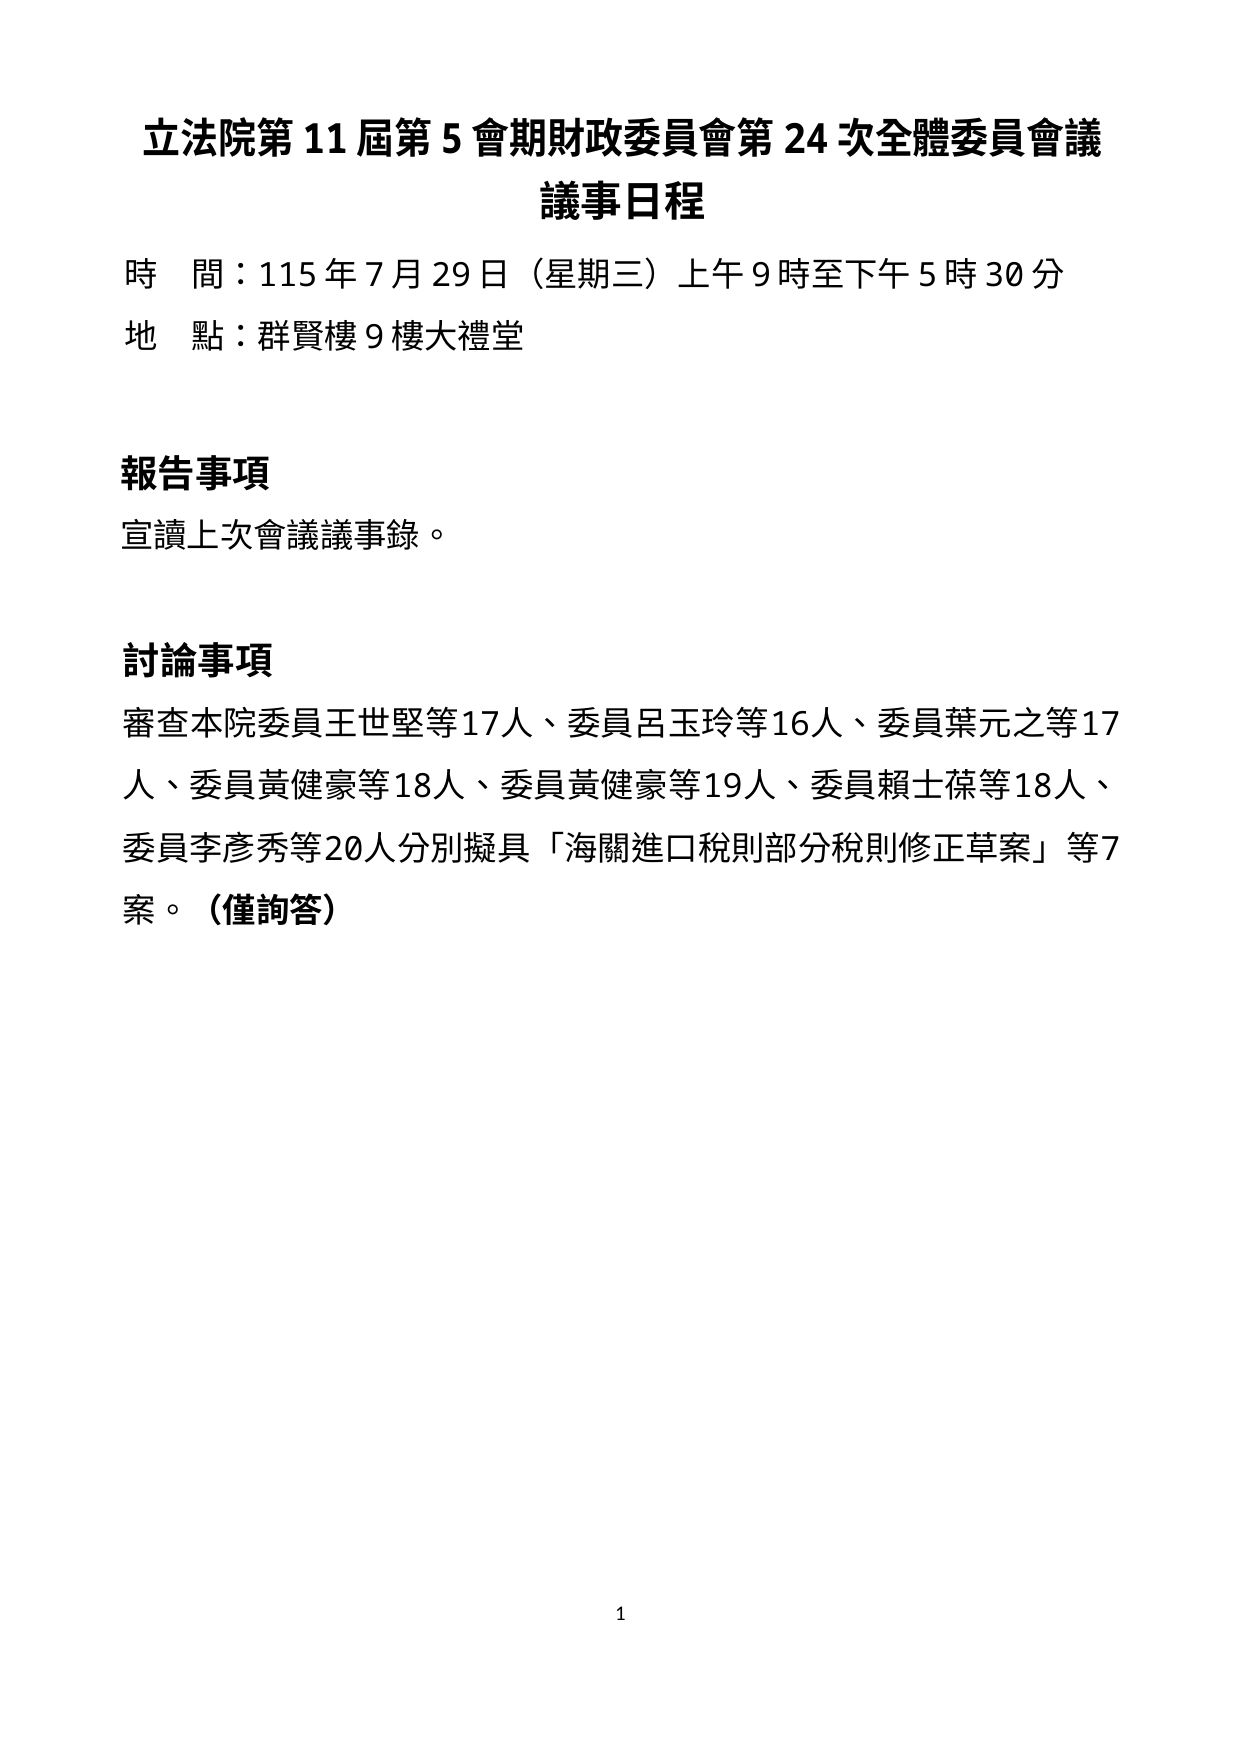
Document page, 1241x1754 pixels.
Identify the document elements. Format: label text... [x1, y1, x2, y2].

text 審查本院委員王世堅等17人、委員呂玉玲等16人、委員葉元之等17人、委員黃健豪等18人、委員黃健豪等19人、委員賴士葆等18人、委員李彥秀等20人分別擬具「海關進口稅則部分稅則修正草案」等7案。（僅詢答） [122, 679, 1120, 929]
text 討論事項 [122, 617, 1120, 679]
text 時 間：115年7月29日（星期三）上午9時至下午5時30分 [124, 230, 1120, 293]
text 宣讀上次會議議事錄。 [120, 492, 1120, 554]
text 立法院第11屆第5會期財政委員會第24次全體委員會議議事日程 [124, 94, 1120, 219]
text 報告事項 [120, 429, 1120, 492]
text 地 點：群賢樓9樓大禮堂 [124, 293, 1120, 355]
